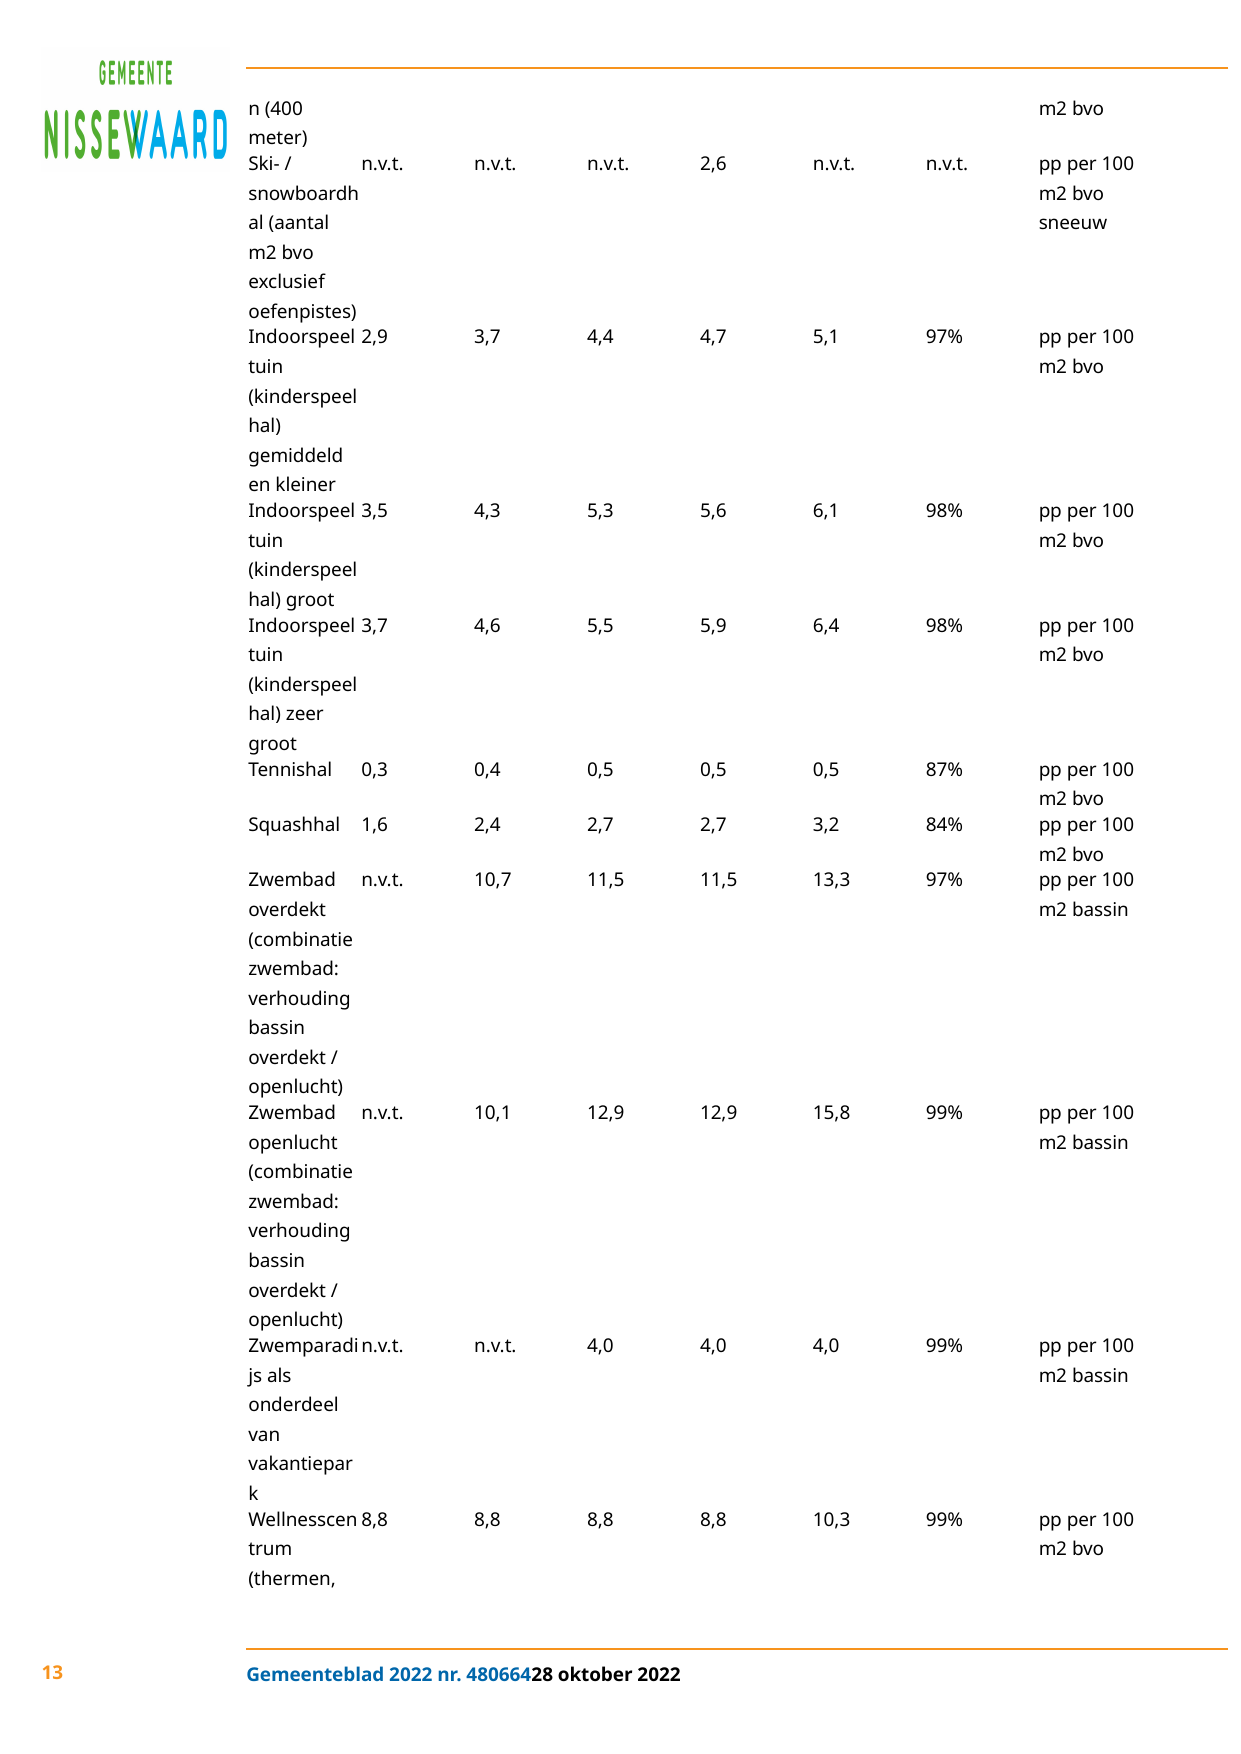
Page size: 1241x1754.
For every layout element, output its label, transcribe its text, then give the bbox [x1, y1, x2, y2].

table_cell 0,4 [474, 756, 587, 811]
table_cell 0,5 [813, 756, 926, 811]
table_cell n (400 meter) [248, 95, 361, 150]
table_cell Zwemparadijs als onderdeel van vakantiepark [248, 1332, 361, 1506]
table_cell 10,3 [813, 1506, 926, 1591]
table_cell 4,7 [700, 324, 813, 497]
table_cell 2,6 [700, 150, 813, 324]
table_cell 4,0 [813, 1332, 926, 1506]
table_cell Ski- / snowboardhal (aantal m2 bvo exclusief oefenpistes) [248, 150, 361, 324]
table_cell 3,5 [361, 498, 474, 612]
table_cell n.v.t. [361, 1099, 474, 1332]
table_cell 4,4 [587, 324, 700, 497]
table_cell Indoorspeeltuin (kinderspeelhal) zeer groot [248, 612, 361, 756]
table_cell 0,5 [700, 756, 813, 811]
table_cell n.v.t. [474, 1332, 587, 1506]
table_cell 3,7 [474, 324, 587, 497]
table_cell pp per 100 m2 bassin [1039, 1332, 1152, 1506]
table_cell pp per 100 m2 bassin [1039, 867, 1152, 1099]
table_cell pp per 100 m2 bvo [1039, 498, 1152, 612]
table_cell 5,6 [700, 498, 813, 612]
table_cell 4,0 [587, 1332, 700, 1506]
table_cell 2,7 [587, 811, 700, 867]
table_cell 8,8 [700, 1506, 813, 1591]
table_cell 5,9 [700, 612, 813, 756]
table_cell 13,3 [813, 867, 926, 1099]
table_cell pp per 100 m2 bvo [1039, 756, 1152, 811]
table_cell 4,3 [474, 498, 587, 612]
table_cell pp per 100 m2 bassin [1039, 1099, 1152, 1332]
table_cell m2 bvo [1039, 95, 1152, 150]
table_cell 8,8 [361, 1506, 474, 1591]
table_cell 99% [926, 1099, 1038, 1332]
table_cell 99% [926, 1506, 1038, 1591]
table_cell [474, 95, 587, 150]
table_cell n.v.t. [361, 1332, 474, 1506]
table_cell [926, 95, 1038, 150]
table_cell 97% [926, 867, 1038, 1099]
table_cell 0,3 [361, 756, 474, 811]
table_cell 5,3 [587, 498, 700, 612]
table_cell 5,5 [587, 612, 700, 756]
table_cell Indoorspeeltuin (kinderspeelhal) groot [248, 498, 361, 612]
table_cell 3,7 [361, 612, 474, 756]
table_cell Tennishal [248, 756, 361, 811]
table_cell 2,9 [361, 324, 474, 497]
table_cell 99% [926, 1332, 1038, 1506]
table_cell pp per 100 m2 bvo [1039, 612, 1152, 756]
table_cell 11,5 [587, 867, 700, 1099]
table_cell Indoorspeeltuin (kinderspeelhal) gemiddeld en kleiner [248, 324, 361, 497]
table_cell 98% [926, 612, 1038, 756]
table_cell 84% [926, 811, 1038, 867]
table_cell n.v.t. [474, 150, 587, 324]
table_cell n.v.t. [813, 150, 926, 324]
table_cell 5,1 [813, 324, 926, 497]
table_cell 2,7 [700, 811, 813, 867]
table_cell n.v.t. [926, 150, 1038, 324]
table_cell [813, 95, 926, 150]
table_cell n.v.t. [361, 150, 474, 324]
table_cell n.v.t. [587, 150, 700, 324]
table_cell pp per 100 m2 bvo [1039, 1506, 1152, 1591]
table_cell 6,4 [813, 612, 926, 756]
table_cell [361, 95, 474, 150]
table_cell Wellnesscentrum (thermen, [248, 1506, 361, 1591]
table_cell 4,0 [700, 1332, 813, 1506]
table_cell 87% [926, 756, 1038, 811]
table_cell 0,5 [587, 756, 700, 811]
table_cell 11,5 [700, 867, 813, 1099]
table_cell 10,7 [474, 867, 587, 1099]
table_cell n.v.t. [361, 867, 474, 1099]
table_cell pp per 100 m2 bvo sneeuw [1039, 150, 1152, 324]
table_cell 8,8 [474, 1506, 587, 1591]
table_cell Zwembad openlucht (combinatie zwembad: verhouding bassin overdekt / openlucht) [248, 1099, 361, 1332]
table_cell Zwembad overdekt (combinatie zwembad: verhouding bassin overdekt / openlucht) [248, 867, 361, 1099]
table_cell 1,6 [361, 811, 474, 867]
table_cell 98% [926, 498, 1038, 612]
picture [41, 47, 231, 172]
table_cell [700, 95, 813, 150]
table_cell 4,6 [474, 612, 587, 756]
table_cell 8,8 [587, 1506, 700, 1591]
table_cell pp per 100 m2 bvo [1039, 811, 1152, 867]
table_cell pp per 100 m2 bvo [1039, 324, 1152, 497]
table_cell [587, 95, 700, 150]
table_cell Squashhal [248, 811, 361, 867]
table_cell 3,2 [813, 811, 926, 867]
table_cell 97% [926, 324, 1038, 497]
table_cell 12,9 [587, 1099, 700, 1332]
table_cell 6,1 [813, 498, 926, 612]
table_cell 10,1 [474, 1099, 587, 1332]
table_cell 15,8 [813, 1099, 926, 1332]
table_cell 2,4 [474, 811, 587, 867]
table_cell 12,9 [700, 1099, 813, 1332]
